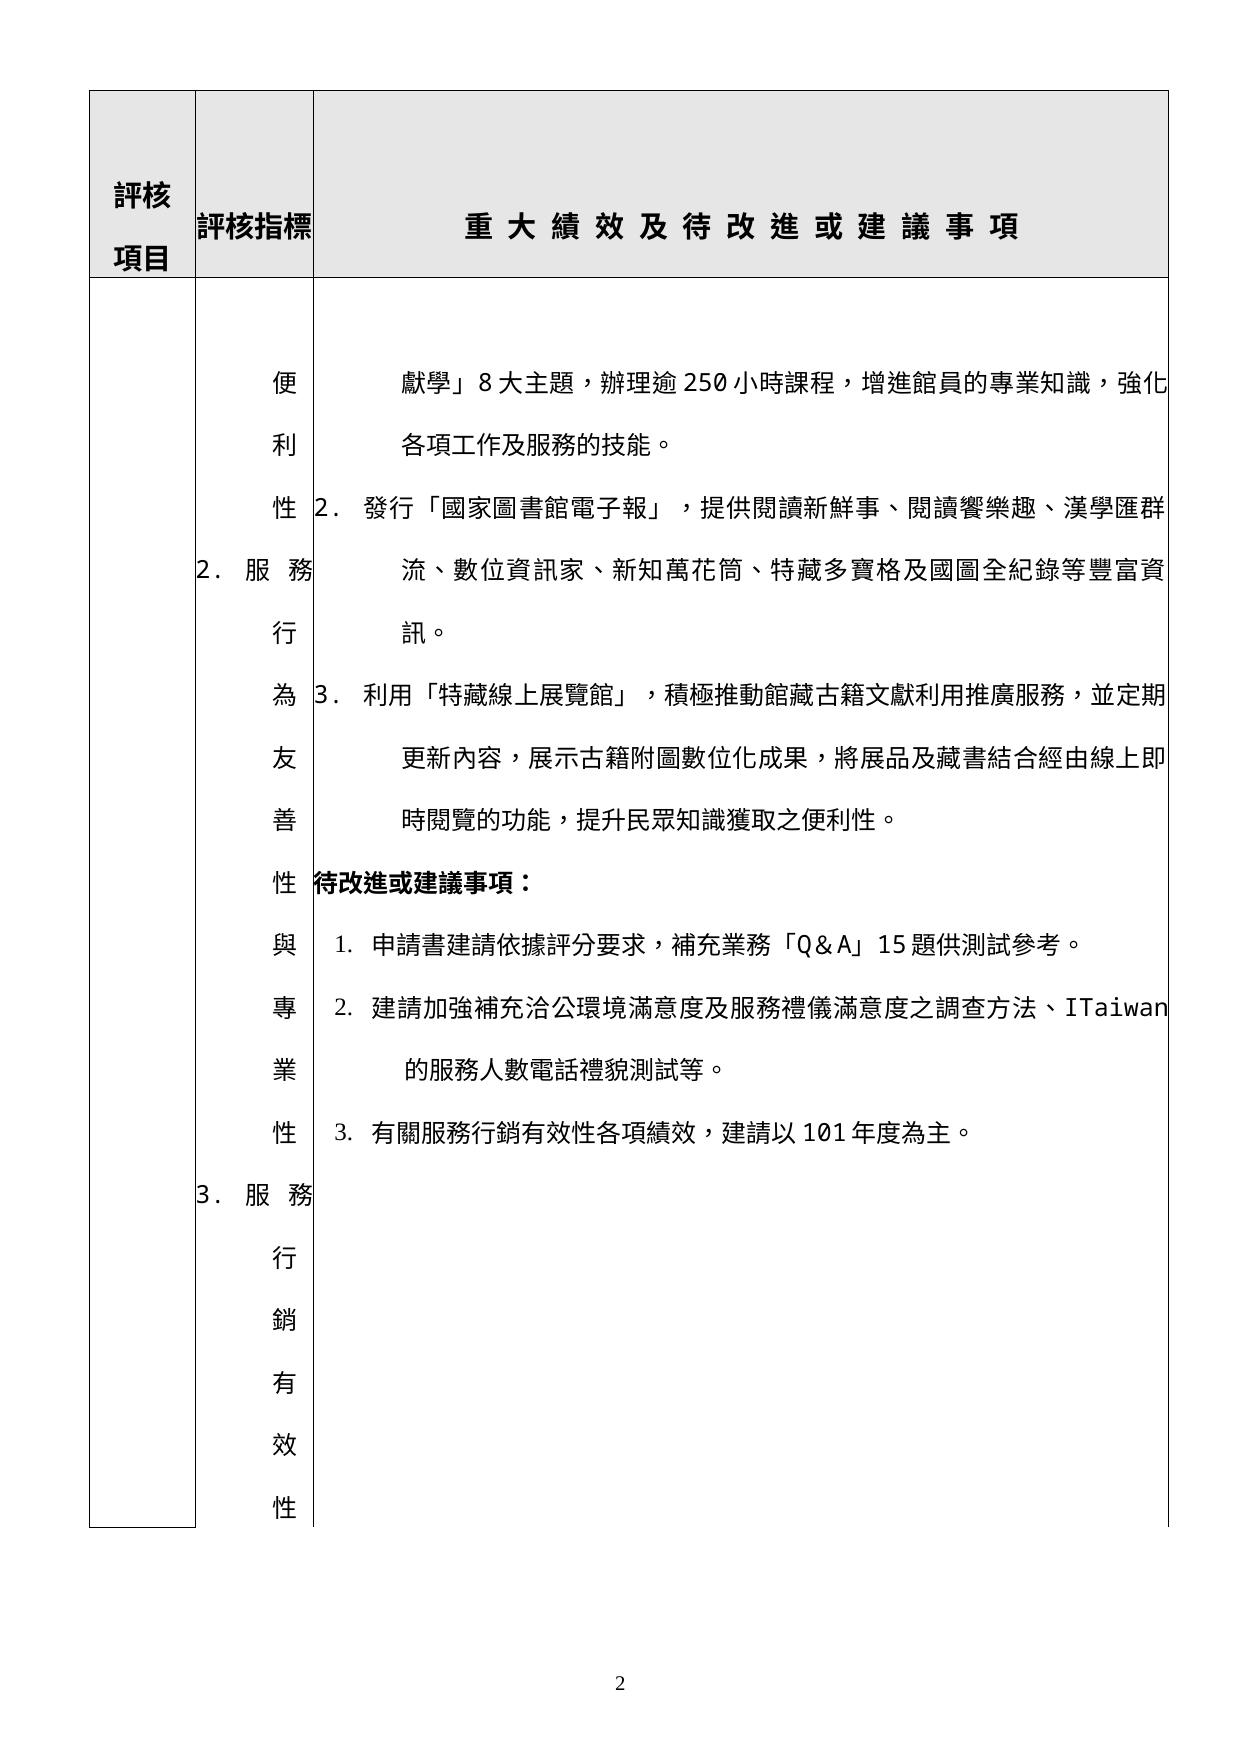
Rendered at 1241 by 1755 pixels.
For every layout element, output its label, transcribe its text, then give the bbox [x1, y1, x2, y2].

table_cell 獻學」8大主題，辦理逾250小時課程，增進館員的專業知識，強化各項工作及服務的技能。 發行「國家圖書館電子報」，提供閱讀新鮮事、閱讀饗樂趣、漢學匯群流、數位資訊家、新知萬花筒、特藏多寶格及國圖全紀錄等豐富資訊。 利用「特藏線上展覽館」，積極推動館藏古籍文獻利用推廣服務，並定期更新內容，展示古籍附圖數位化成果，將展品及藏書結合經由線上即時閱覽的功能，提升民眾知識獲取之便利性。 待改進或建議事項： 申請書建請依據評分要求，補充業務「Q＆A」15題供測試參考。 建請加強補充洽公環境滿意度及服務禮儀滿意度之調查方法、ITaiwan的服務人數電話禮貌測試等。 有關服務行銷有效性各項績效，建請以101年度為主。 [314, 278, 1168, 1527]
table_header 重 大 績 效 及 待 改 進 或 建 議 事 項 [314, 91, 1168, 277]
table_header 評核指標 [196, 91, 313, 277]
table_cell 服務場所便利性 服務行為友善性與專業性 服務行銷有效性 [196, 278, 313, 1527]
table_cell [90, 278, 195, 1527]
table_header 評核 項目 [90, 91, 195, 277]
